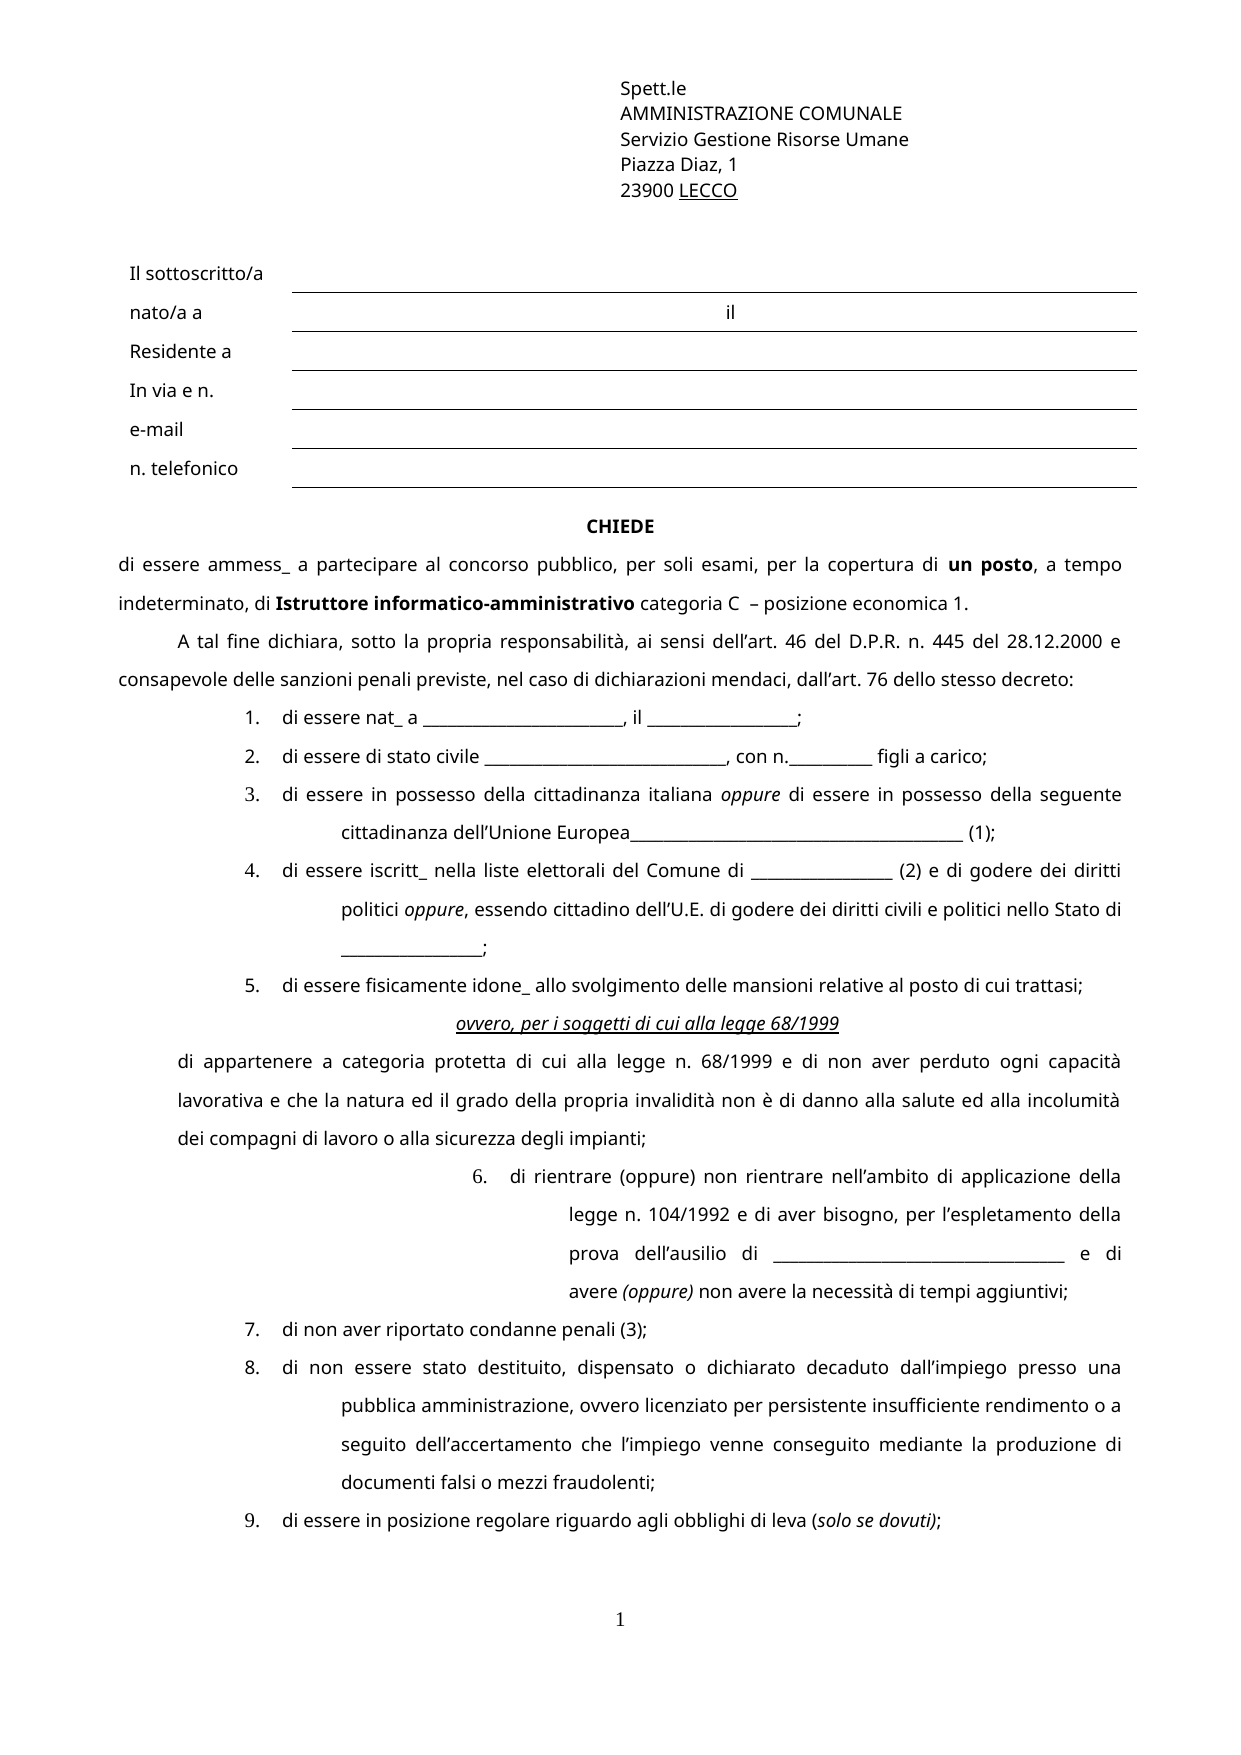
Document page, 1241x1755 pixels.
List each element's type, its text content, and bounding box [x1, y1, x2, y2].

table_cell Residente a [118, 331, 292, 370]
text di appartenere a categoria protetta di cui alla legge n. 68/1999 e di non aver perduto ogni capacità lavorativa e che la natura ed il grado della propria invalidità non è di danno alla salute ed alla incolumità dei compagni di lavoro o alla sicurezza degli impianti; [177, 1049, 1122, 1151]
text AMMINISTRAZIONE COMUNALE [118, 101, 1122, 126]
table_cell n. telefonico [118, 448, 292, 487]
table_cell il [714, 293, 1137, 331]
list di essere in possesso della cittadinanza italiana oppure di essere in possesso della seguente cittadinanza dell’Unione Europea________________________________________ (1); [244, 781, 1122, 845]
table_cell e-mail [118, 409, 292, 448]
text ovvero, per i soggetti di cui alla legge 68/1999 [177, 1011, 1122, 1036]
table_cell In via e n. [118, 370, 292, 409]
list di non aver riportato condanne penali (3); [244, 1316, 1122, 1342]
text Piazza Diaz, 1 [118, 152, 1122, 177]
text di essere ammess_ a partecipare al concorso pubblico, per soli esami, per la copertura di un posto, a tempo indeterminato, di Istruttore informatico-amministrativo categoria C – posizione economica 1. [118, 552, 1122, 616]
text Servizio Gestione Risorse Umane [118, 126, 1122, 152]
table_header [292, 254, 1137, 292]
list di essere di stato civile _____________________________, con n.__________ figli a carico; [244, 743, 1122, 768]
text CHIEDE [118, 513, 1122, 539]
table_cell [292, 332, 1137, 370]
list di essere in posizione regolare riguardo agli obblighi di leva (solo se dovuti); [244, 1507, 1122, 1533]
list di essere fisicamente idone_ allo svolgimento delle mansioni relative al posto di cui trattasi; [244, 972, 1122, 998]
table_cell [292, 293, 714, 331]
list di rientrare (oppure) non rientrare nell’ambito di applicazione della legge n. 104/1992 e di aver bisogno, per l’espletamento della prova dell’ausilio di ___________________________________ e di avere (oppure) non avere la necessità di tempi aggiuntivi; [472, 1163, 1122, 1304]
table_cell [292, 371, 1137, 409]
list di non essere stato destituito, dispensato o dichiarato decaduto dall’impiego presso una pubblica amministrazione, ovvero licenziato per persistente insufficiente rendimento o a seguito dell’accertamento che l’impiego venne conseguito mediante la produzione di documenti falsi o mezzi fraudolenti; [244, 1354, 1122, 1495]
list di essere nat_ a ________________________, il __________________; [244, 705, 1122, 730]
text 23900 LECCO [118, 177, 1122, 203]
list di essere iscritt_ nella liste elettorali del Comune di _________________ (2) e di godere dei diritti politici oppure, essendo cittadino dell’U.E. di godere dei diritti civili e politici nello Stato di _________________; [244, 858, 1122, 959]
table_cell [292, 449, 1137, 487]
text Spett.le [118, 75, 1122, 101]
table_cell nato/a a [118, 292, 292, 331]
table_header Il sottoscritto/a [118, 254, 292, 292]
text A tal fine dichiara, sotto la propria responsabilità, ai sensi dell’art. 46 del D.P.R. n. 445 del 28.12.2000 e consapevole delle sanzioni penali previste, nel caso di dichiarazioni mendaci, dall’art. 76 dello stesso decreto: [118, 628, 1122, 692]
table_cell [292, 410, 1137, 448]
